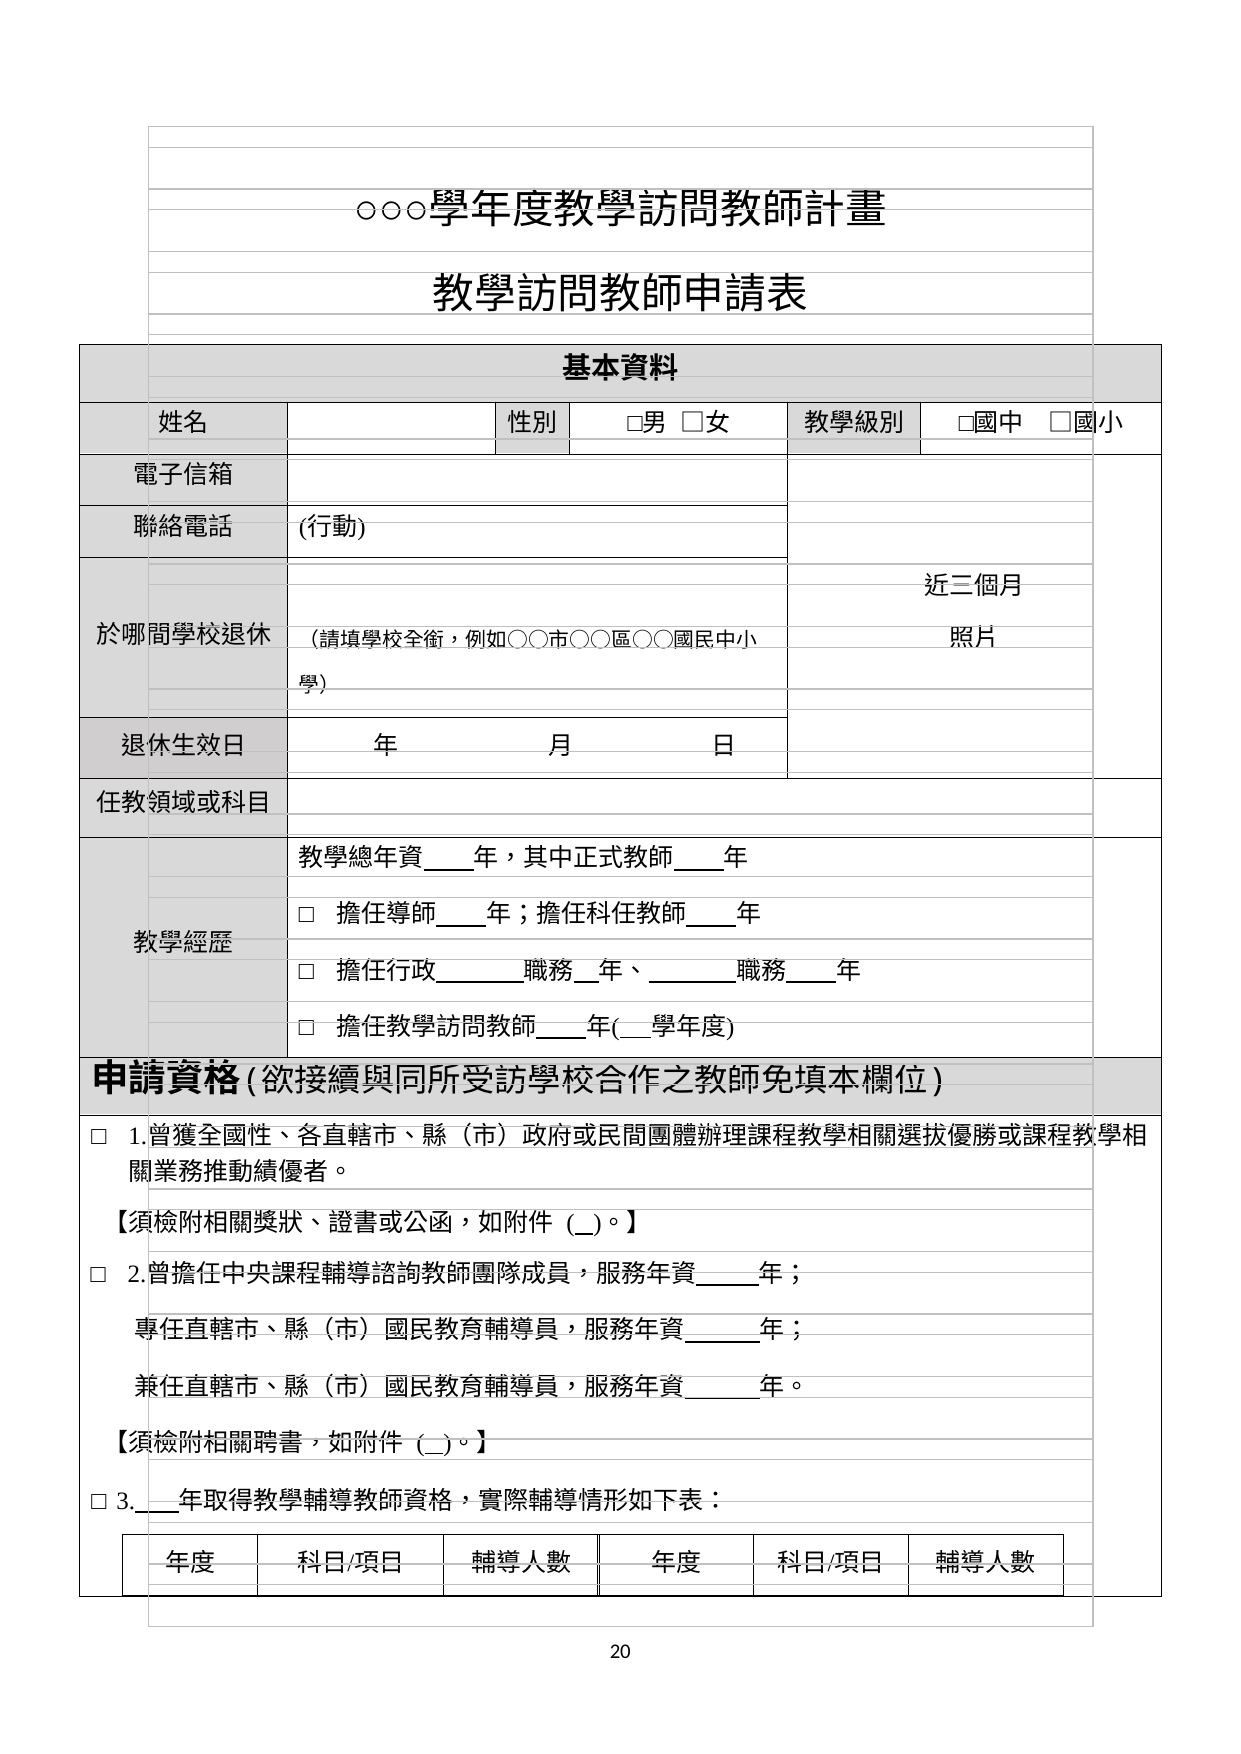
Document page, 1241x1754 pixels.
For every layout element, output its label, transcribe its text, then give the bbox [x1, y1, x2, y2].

table_cell 1.曾獲全國性、各直轄市、縣（市）政府或民間團體辦理課程教學相關選拔優勝或課程教學相關業務推動績優者。 【須檢附相關獎狀、證書或公函，如附件 ( )。】 2.曾擔任中央課程輔導諮詢教師團隊成員，服務年資 年； 專任直轄市、縣（市）國民教育輔導員，服務年資 年； 兼任直轄市、縣（市）國民教育輔導員，服務年資 年。 【須檢附相關聘書，如附件 ( )。】 3. 年取得教學輔導教師資格，實際輔導情形如下表： 【須檢附證書，及輔導教師相關佐證資料，如附件 ( )。】 4.具教育理念與熱忱及有具體優秀之教學事蹟，並經直轄市、縣(市)政府推薦者。 【請敘明具體教學事蹟，並檢附相關佐證資料】 (1)擔任學校領域召集人 年，執行之業務： (2)擔任社群召集人 年，請敘明擔任期間以及社群名稱： (3)個人參與課程教學相關競賽獲獎紀錄(5年內)： (4)曾經到他校分享與發表課程教學(例如公開授課)： [149, 1315, 1092, 1334]
table_cell 1.曾獲全國性、各直轄市、縣（市）政府或民間團體辦理課程教學相關選拔優勝或課程教學相關業務推動績優者。 【須檢附相關獎狀、證書或公函，如附件 ( )。】 2.曾擔任中央課程輔導諮詢教師團隊成員，服務年資 年； 專任直轄市、縣（市）國民教育輔導員，服務年資 年； 兼任直轄市、縣（市）國民教育輔導員，服務年資 年。 【須檢附相關聘書，如附件 ( )。】 3. 年取得教學輔導教師資格，實際輔導情形如下表： 【須檢附證書，及輔導教師相關佐證資料，如附件 ( )。】 4.具教育理念與熱忱及有具體優秀之教學事蹟，並經直轄市、縣(市)政府推薦者。 【請敘明具體教學事蹟，並檢附相關佐證資料】 (1)擔任學校領域召集人 年，執行之業務： (2)擔任社群召集人 年，請敘明擔任期間以及社群名稱： (3)個人參與課程教學相關競賽獲獎紀錄(5年內)： (4)曾經到他校分享與發表課程教學(例如公開授課)： [149, 1190, 1092, 1209]
table_cell □國中 □國小 [921, 403, 1092, 438]
table_cell 1.曾獲全國性、各直轄市、縣（市）政府或民間團體辦理課程教學相關選拔優勝或課程教學相關業務推動績優者。 【須檢附相關獎狀、證書或公函，如附件 ( )。】 2.曾擔任中央課程輔導諮詢教師團隊成員，服務年資 年； 專任直轄市、縣（市）國民教育輔導員，服務年資 年； 兼任直轄市、縣（市）國民教育輔導員，服務年資 年。 【須檢附相關聘書，如附件 ( )。】 3. 年取得教學輔導教師資格，實際輔導情形如下表： 【須檢附證書，及輔導教師相關佐證資料，如附件 ( )。】 4.具教育理念與熱忱及有具體優秀之教學事蹟，並經直轄市、縣(市)政府推薦者。 【請敘明具體教學事蹟，並檢附相關佐證資料】 (1)擔任學校領域召集人 年，執行之業務： (2)擔任社群召集人 年，請敘明擔任期間以及社群名稱： (3)個人參與課程教學相關競賽獲獎紀錄(5年內)： (4)曾經到他校分享與發表課程教學(例如公開授課)： [149, 1523, 1092, 1563]
table_cell （請填學校全銜，例如○○市○○區○○國民中小學） [288, 565, 787, 584]
table_cell [149, 440, 287, 453]
table_cell 近三個月 照片 [788, 648, 1092, 688]
table_cell 1.曾獲全國性、各直轄市、縣（市）政府或民間團體辦理課程教學相關選拔優勝或課程教學相關業務推動績優者。 【須檢附相關獎狀、證書或公函，如附件 ( )。】 2.曾擔任中央課程輔導諮詢教師團隊成員，服務年資 年； 專任直轄市、縣（市）國民教育輔導員，服務年資 年； 兼任直轄市、縣（市）國民教育輔導員，服務年資 年。 【須檢附相關聘書，如附件 ( )。】 3. 年取得教學輔導教師資格，實際輔導情形如下表： 【須檢附證書，及輔導教師相關佐證資料，如附件 ( )。】 4.具教育理念與熱忱及有具體優秀之教學事蹟，並經直轄市、縣(市)政府推薦者。 【請敘明具體教學事蹟，並檢附相關佐證資料】 (1)擔任學校領域召集人 年，執行之業務： (2)擔任社群召集人 年，請敘明擔任期間以及社群名稱： (3)個人參與課程教學相關競賽獲獎紀錄(5年內)： (4)曾經到他校分享與發表課程教學(例如公開授課)： [149, 1210, 1092, 1251]
table_cell 1.曾獲全國性、各直轄市、縣（市）政府或民間團體辦理課程教學相關選拔優勝或課程教學相關業務推動績優者。 【須檢附相關獎狀、證書或公函，如附件 ( )。】 2.曾擔任中央課程輔導諮詢教師團隊成員，服務年資 年； 專任直轄市、縣（市）國民教育輔導員，服務年資 年； 兼任直轄市、縣（市）國民教育輔導員，服務年資 年。 【須檢附相關聘書，如附件 ( )。】 3. 年取得教學輔導教師資格，實際輔導情形如下表： 【須檢附證書，及輔導教師相關佐證資料，如附件 ( )。】 4.具教育理念與熱忱及有具體優秀之教學事蹟，並經直轄市、縣(市)政府推薦者。 【請敘明具體教學事蹟，並檢附相關佐證資料】 (1)擔任學校領域召集人 年，執行之業務： (2)擔任社群召集人 年，請敘明擔任期間以及社群名稱： (3)個人參與課程教學相關競賽獲獎紀錄(5年內)： (4)曾經到他校分享與發表課程教學(例如公開授課)： [149, 1460, 1092, 1501]
table_cell 於哪間學校退休 [149, 648, 287, 688]
table_cell 申請資格(欲接續與同所受訪學校合作之教師免填本欄位) [180, 1065, 210, 1084]
table_cell 申請資格(欲接續與同所受訪學校合作之教師免填本欄位) [1094, 1058, 1161, 1114]
table_cell [496, 440, 569, 453]
table_cell 申請資格(欲接續與同所受訪學校合作之教師免填本欄位) [302, 1065, 366, 1084]
table_cell 1.曾獲全國性、各直轄市、縣（市）政府或民間團體辦理課程教學相關選拔優勝或課程教學相關業務推動績優者。 【須檢附相關獎狀、證書或公函，如附件 ( )。】 2.曾擔任中央課程輔導諮詢教師團隊成員，服務年資 年； 專任直轄市、縣（市）國民教育輔導員，服務年資 年； 兼任直轄市、縣（市）國民教育輔導員，服務年資 年。 【須檢附相關聘書，如附件 ( )。】 3. 年取得教學輔導教師資格，實際輔導情形如下表： 【須檢附證書，及輔導教師相關佐證資料，如附件 ( )。】 4.具教育理念與熱忱及有具體優秀之教學事蹟，並經直轄市、縣(市)政府推薦者。 【請敘明具體教學事蹟，並檢附相關佐證資料】 (1)擔任學校領域召集人 年，執行之業務： (2)擔任社群召集人 年，請敘明擔任期間以及社群名稱： (3)個人參與課程教學相關競賽獲獎紀錄(5年內)： (4)曾經到他校分享與發表課程教學(例如公開授課)： [149, 1148, 1092, 1188]
table_cell 近三個月 照片 [788, 690, 1092, 709]
table_cell 教學總年資 年，其中正式教師 年 擔任導師 年；擔任科任教師 年 擔任行政 職務 年、 職務 年 擔任教學訪問教師 年( 學年度) [288, 1023, 1092, 1057]
table_cell 退休生效日 [149, 718, 287, 751]
table_header 基本資料 [80, 345, 148, 402]
table_cell [570, 440, 787, 453]
text 教學訪問教師申請表 [149, 273, 1092, 313]
table_header 輔導人數 [909, 1565, 1063, 1584]
table_cell （請填學校全銜，例如○○市○○區○○國民中小學） [288, 558, 787, 563]
table_header 輔導人數 [444, 1585, 597, 1595]
table_cell □國中 □國小 [1094, 403, 1161, 453]
table_cell 於哪間學校退休 [149, 565, 287, 584]
table_cell 於哪間學校退休 [149, 585, 287, 626]
table_header 基本資料 [149, 345, 1092, 376]
table_header 科目/項目 [258, 1565, 443, 1584]
table_cell （請填學校全銜，例如○○市○○區○○國民中小學） [288, 585, 787, 626]
table_header 輔導人數 [444, 1565, 597, 1584]
table_cell [288, 460, 787, 501]
table_cell （請填學校全銜，例如○○市○○區○○國民中小學） [288, 648, 787, 688]
text ○○○學年度教學訪問教師計畫 [748, 190, 770, 209]
table_header 年度 [600, 1585, 753, 1595]
table_cell 於哪間學校退休 [80, 558, 148, 717]
table_cell □男 □女 [570, 403, 787, 438]
table_header 年度 [123, 1535, 148, 1595]
text ○○○學年度教學訪問教師計畫 [867, 190, 1092, 209]
table_cell 1.曾獲全國性、各直轄市、縣（市）政府或民間團體辦理課程教學相關選拔優勝或課程教學相關業務推動績優者。 【須檢附相關獎狀、證書或公函，如附件 ( )。】 2.曾擔任中央課程輔導諮詢教師團隊成員，服務年資 年； 專任直轄市、縣（市）國民教育輔導員，服務年資 年； 兼任直轄市、縣（市）國民教育輔導員，服務年資 年。 【須檢附相關聘書，如附件 ( )。】 3. 年取得教學輔導教師資格，實際輔導情形如下表： 【須檢附證書，及輔導教師相關佐證資料，如附件 ( )。】 4.具教育理念與熱忱及有具體優秀之教學事蹟，並經直轄市、縣(市)政府推薦者。 【請敘明具體教學事蹟，並檢附相關佐證資料】 (1)擔任學校領域召集人 年，執行之業務： (2)擔任社群召集人 年，請敘明擔任期間以及社群名稱： (3)個人參與課程教學相關競賽獲獎紀錄(5年內)： (4)曾經到他校分享與發表課程教學(例如公開授課)： [149, 1502, 1092, 1522]
table_cell 聯絡電話 [149, 506, 287, 522]
table_cell 任教領域或科目 [149, 779, 287, 813]
text ○○○學年度教學訪問教師計畫 [685, 190, 713, 209]
table_header 科目/項目 [754, 1585, 908, 1595]
text [149, 260, 1092, 272]
table_header 科目/項目 [754, 1535, 908, 1563]
table_header 輔導人數 [444, 1535, 597, 1563]
table_cell 年 月 日 [288, 773, 787, 778]
text ○○○學年度教學訪問教師計畫 [630, 190, 665, 209]
table_cell 性別 [496, 403, 569, 438]
table_cell 教學經歷 [80, 838, 148, 1057]
table_cell 於哪間學校退休 [149, 710, 287, 717]
table_cell (行動) [340, 523, 348, 534]
table_header 科目/項目 [258, 1585, 443, 1595]
table_header 年度 [149, 1535, 257, 1563]
table_cell 教學總年資 年，其中正式教師 年 擔任導師 年；擔任科任教師 年 擔任行政 職務 年、 職務 年 擔任教學訪問教師 年( 學年度) [1094, 838, 1161, 1057]
table_header 輔導人數 [909, 1585, 1063, 1595]
table_header 基本資料 [149, 377, 1092, 397]
table_cell 聯絡電話 [149, 523, 287, 557]
table_cell 教學經歷 [149, 960, 287, 1001]
table_cell 1.曾獲全國性、各直轄市、縣（市）政府或民間團體辦理課程教學相關選拔優勝或課程教學相關業務推動績優者。 【須檢附相關獎狀、證書或公函，如附件 ( )。】 2.曾擔任中央課程輔導諮詢教師團隊成員，服務年資 年； 專任直轄市、縣（市）國民教育輔導員，服務年資 年； 兼任直轄市、縣（市）國民教育輔導員，服務年資 年。 【須檢附相關聘書，如附件 ( )。】 3. 年取得教學輔導教師資格，實際輔導情形如下表： 【須檢附證書，及輔導教師相關佐證資料，如附件 ( )。】 4.具教育理念與熱忱及有具體優秀之教學事蹟，並經直轄市、縣(市)政府推薦者。 【請敘明具體教學事蹟，並檢附相關佐證資料】 (1)擔任學校領域召集人 年，執行之業務： (2)擔任社群召集人 年，請敘明擔任期間以及社群名稱： (3)個人參與課程教學相關競賽獲獎紀錄(5年內)： (4)曾經到他校分享與發表課程教學(例如公開授課)： [149, 1398, 1092, 1438]
table_cell [288, 403, 495, 438]
table_cell 於哪間學校退休 [149, 690, 287, 709]
table_cell 教學經歷 [149, 898, 287, 938]
text ○○○學年度教學訪問教師計畫 [604, 190, 628, 203]
table_cell 教學總年資 年，其中正式教師 年 擔任導師 年；擔任科任教師 年 擔任行政 職務 年、 職務 年 擔任教學訪問教師 年( 學年度) [288, 960, 1092, 1001]
table_cell 年 月 日 [288, 752, 787, 772]
table_cell 近三個月 照片 [788, 773, 1092, 778]
text ○○○學年度教學訪問教師計畫 [463, 190, 491, 209]
table_cell [288, 455, 787, 459]
table_cell 教學總年資 年，其中正式教師 年 擔任導師 年；擔任科任教師 年 擔任行政 職務 年、 職務 年 擔任教學訪問教師 年( 學年度) [288, 940, 1092, 959]
table_cell 申請資格(欲接續與同所受訪學校合作之教師免填本欄位) [149, 1085, 1092, 1114]
table_cell 近三個月 照片 [788, 523, 1092, 563]
table_cell 退休生效日 [149, 773, 287, 778]
table_header 科目/項目 [258, 1535, 443, 1563]
table_cell [788, 440, 920, 453]
table_cell 教學經歷 [149, 1023, 287, 1057]
table_cell 1.曾獲全國性、各直轄市、縣（市）政府或民間團體辦理課程教學相關選拔優勝或課程教學相關業務推動績優者。 【須檢附相關獎狀、證書或公函，如附件 ( )。】 2.曾擔任中央課程輔導諮詢教師團隊成員，服務年資 年； 專任直轄市、縣（市）國民教育輔導員，服務年資 年； 兼任直轄市、縣（市）國民教育輔導員，服務年資 年。 【須檢附相關聘書，如附件 ( )。】 3. 年取得教學輔導教師資格，實際輔導情形如下表： 【須檢附證書，及輔導教師相關佐證資料，如附件 ( )。】 4.具教育理念與熱忱及有具體優秀之教學事蹟，並經直轄市、縣(市)政府推薦者。 【請敘明具體教學事蹟，並檢附相關佐證資料】 (1)擔任學校領域召集人 年，執行之業務： (2)擔任社群召集人 年，請敘明擔任期間以及社群名稱： (3)個人參與課程教學相關競賽獲獎紀錄(5年內)： (4)曾經到他校分享與發表課程教學(例如公開授課)： [80, 1116, 148, 1596]
table_cell 聯絡電話 [80, 506, 148, 557]
table_header 基本資料 [149, 398, 1092, 402]
table_cell (行動) [288, 523, 787, 557]
table_cell 1.曾獲全國性、各直轄市、縣（市）政府或民間團體辦理課程教學相關選拔優勝或課程教學相關業務推動績優者。 【須檢附相關獎狀、證書或公函，如附件 ( )。】 2.曾擔任中央課程輔導諮詢教師團隊成員，服務年資 年； 專任直轄市、縣（市）國民教育輔導員，服務年資 年； 兼任直轄市、縣（市）國民教育輔導員，服務年資 年。 【須檢附相關聘書，如附件 ( )。】 3. 年取得教學輔導教師資格，實際輔導情形如下表： 【須檢附證書，及輔導教師相關佐證資料，如附件 ( )。】 4.具教育理念與熱忱及有具體優秀之教學事蹟，並經直轄市、縣(市)政府推薦者。 【請敘明具體教學事蹟，並檢附相關佐證資料】 (1)擔任學校領域召集人 年，執行之業務： (2)擔任社群召集人 年，請敘明擔任期間以及社群名稱： (3)個人參與課程教學相關競賽獲獎紀錄(5年內)： (4)曾經到他校分享與發表課程教學(例如公開授課)： [149, 1127, 1092, 1147]
table_cell [288, 779, 1092, 813]
table_cell (行動) [288, 506, 787, 522]
table_cell 教學總年資 年，其中正式教師 年 擔任導師 年；擔任科任教師 年 擔任行政 職務 年、 職務 年 擔任教學訪問教師 年( 學年度) [288, 898, 1092, 938]
table_header 年度 [600, 1565, 753, 1584]
text ○○○學年度教學訪問教師計畫 [149, 176, 1092, 188]
table_cell 申請資格(欲接續與同所受訪學校合作之教師免填本欄位) [515, 1065, 567, 1084]
table_cell 電子信箱 [149, 455, 287, 459]
table_cell 近三個月 照片 [788, 585, 1092, 626]
table_cell 教學總年資 年，其中正式教師 年 擔任導師 年；擔任科任教師 年 擔任行政 職務 年、 職務 年 擔任教學訪問教師 年( 學年度) [288, 1002, 1092, 1022]
table_cell 姓名 [149, 403, 287, 438]
table_cell 近三個月 照片 [1094, 455, 1161, 778]
text ○○○學年度教學訪問教師計畫 [581, 190, 601, 209]
table_cell 於哪間學校退休 [149, 558, 287, 563]
table_cell 近三個月 照片 [788, 627, 979, 647]
table_cell [288, 815, 1092, 834]
table_cell 申請資格(欲接續與同所受訪學校合作之教師免填本欄位) [903, 1065, 1092, 1084]
table_header 科目/項目 [754, 1565, 908, 1584]
table_cell [1094, 779, 1161, 837]
table_cell 1.曾獲全國性、各直轄市、縣（市）政府或民間團體辦理課程教學相關選拔優勝或課程教學相關業務推動績優者。 【須檢附相關獎狀、證書或公函，如附件 ( )。】 2.曾擔任中央課程輔導諮詢教師團隊成員，服務年資 年； 專任直轄市、縣（市）國民教育輔導員，服務年資 年； 兼任直轄市、縣（市）國民教育輔導員，服務年資 年。 【須檢附相關聘書，如附件 ( )。】 3. 年取得教學輔導教師資格，實際輔導情形如下表： 【須檢附證書，及輔導教師相關佐證資料，如附件 ( )。】 4.具教育理念與熱忱及有具體優秀之教學事蹟，並經直轄市、縣(市)政府推薦者。 【請敘明具體教學事蹟，並檢附相關佐證資料】 (1)擔任學校領域召集人 年，執行之業務： (2)擔任社群召集人 年，請敘明擔任期間以及社群名稱： (3)個人參與課程教學相關競賽獲獎紀錄(5年內)： (4)曾經到他校分享與發表課程教學(例如公開授課)： [149, 1335, 1092, 1376]
table_cell [288, 440, 495, 453]
table_cell [80, 403, 148, 453]
table_cell 申請資格(欲接續與同所受訪學校合作之教師免填本欄位) [80, 1058, 148, 1114]
text ○○○學年度教學訪問教師計畫 [520, 190, 563, 209]
table_cell 申請資格(欲接續與同所受訪學校合作之教師免填本欄位) [149, 1065, 182, 1084]
text ○○○學年度教學訪問教師計畫 [834, 190, 864, 209]
text [149, 315, 1092, 320]
table_cell 任教領域或科目 [80, 779, 148, 837]
table_cell 1.曾獲全國性、各直轄市、縣（市）政府或民間團體辦理課程教學相關選拔優勝或課程教學相關業務推動績優者。 【須檢附相關獎狀、證書或公函，如附件 ( )。】 2.曾擔任中央課程輔導諮詢教師團隊成員，服務年資 年； 專任直轄市、縣（市）國民教育輔導員，服務年資 年； 兼任直轄市、縣（市）國民教育輔導員，服務年資 年。 【須檢附相關聘書，如附件 ( )。】 3. 年取得教學輔導教師資格，實際輔導情形如下表： 【須檢附證書，及輔導教師相關佐證資料，如附件 ( )。】 4.具教育理念與熱忱及有具體優秀之教學事蹟，並經直轄市、縣(市)政府推薦者。 【請敘明具體教學事蹟，並檢附相關佐證資料】 (1)擔任學校領域召集人 年，執行之業務： (2)擔任社群召集人 年，請敘明擔任期間以及社群名稱： (3)個人參與課程教學相關競賽獲獎紀錄(5年內)： (4)曾經到他校分享與發表課程教學(例如公開授課)： [149, 1273, 1092, 1313]
text ○○○學年度教學訪問教師計畫 [768, 190, 789, 209]
table_cell 近三個月 照片 [788, 460, 1092, 501]
table_cell 1.曾獲全國性、各直轄市、縣（市）政府或民間團體辦理課程教學相關選拔優勝或課程教學相關業務推動績優者。 【須檢附相關獎狀、證書或公函，如附件 ( )。】 2.曾擔任中央課程輔導諮詢教師團隊成員，服務年資 年； 專任直轄市、縣（市）國民教育輔導員，服務年資 年； 兼任直轄市、縣（市）國民教育輔導員，服務年資 年。 【須檢附相關聘書，如附件 ( )。】 3. 年取得教學輔導教師資格，實際輔導情形如下表： 【須檢附證書，及輔導教師相關佐證資料，如附件 ( )。】 4.具教育理念與熱忱及有具體優秀之教學事蹟，並經直轄市、縣(市)政府推薦者。 【請敘明具體教學事蹟，並檢附相關佐證資料】 (1)擔任學校領域召集人 年，執行之業務： (2)擔任社群召集人 年，請敘明擔任期間以及社群名稱： (3)個人參與課程教學相關競賽獲獎紀錄(5年內)： (4)曾經到他校分享與發表課程教學(例如公開授課)： [149, 1440, 1092, 1459]
text ○○○學年度教學訪問教師計畫 [149, 190, 434, 209]
text ○○○學年度教學訪問教師計畫 [663, 190, 682, 209]
table_cell 退休生效日 [149, 752, 287, 772]
table_cell 1.曾獲全國性、各直轄市、縣（市）政府或民間團體辦理課程教學相關選拔優勝或課程教學相關業務推動績優者。 【須檢附相關獎狀、證書或公函，如附件 ( )。】 2.曾擔任中央課程輔導諮詢教師團隊成員，服務年資 年； 專任直轄市、縣（市）國民教育輔導員，服務年資 年； 兼任直轄市、縣（市）國民教育輔導員，服務年資 年。 【須檢附相關聘書，如附件 ( )。】 3. 年取得教學輔導教師資格，實際輔導情形如下表： 【須檢附證書，及輔導教師相關佐證資料，如附件 ( )。】 4.具教育理念與熱忱及有具體優秀之教學事蹟，並經直轄市、縣(市)政府推薦者。 【請敘明具體教學事蹟，並檢附相關佐證資料】 (1)擔任學校領域召集人 年，執行之業務： (2)擔任社群召集人 年，請敘明擔任期間以及社群名稱： (3)個人參與課程教學相關競賽獲獎紀錄(5年內)： (4)曾經到他校分享與發表課程教學(例如公開授課)： [149, 1252, 1092, 1272]
text ○○○學年度教學訪問教師計畫 [149, 210, 1092, 236]
table_cell 近三個月 照片 [788, 752, 1092, 772]
table_cell 申請資格(欲接續與同所受訪學校合作之教師免填本欄位) [149, 1058, 1092, 1063]
text ○○○學年度教學訪問教師計畫 [792, 190, 831, 209]
table_cell （請填學校全銜，例如○○市○○區○○國民中小學） [288, 627, 787, 647]
table_cell 教學級別 [788, 403, 920, 438]
table_header 年度 [149, 1585, 257, 1595]
table_cell 申請資格(欲接續與同所受訪學校合作之教師免填本欄位) [570, 1065, 636, 1084]
table_cell 任教領域或科目 [149, 815, 287, 834]
table_header 年度 [149, 1565, 257, 1584]
table_cell 近三個月 照片 [788, 502, 1092, 522]
table_cell 申請資格(欲接續與同所受訪學校合作之教師免填本欄位) [447, 1065, 516, 1084]
table_cell 年 月 日 [288, 718, 787, 751]
table_cell 教學經歷 [149, 877, 287, 897]
table_cell 近三個月 照片 [788, 710, 1092, 751]
table_header 年度 [600, 1535, 753, 1563]
table_cell （請填學校全銜，例如○○市○○區○○國民中小學） [288, 690, 787, 709]
text ○○○學年度教學訪問教師計畫 [483, 190, 533, 209]
table_cell 教學經歷 [149, 838, 287, 876]
table_cell 1.曾獲全國性、各直轄市、縣（市）政府或民間團體辦理課程教學相關選拔優勝或課程教學相關業務推動績優者。 【須檢附相關獎狀、證書或公函，如附件 ( )。】 2.曾擔任中央課程輔導諮詢教師團隊成員，服務年資 年； 專任直轄市、縣（市）國民教育輔導員，服務年資 年； 兼任直轄市、縣（市）國民教育輔導員，服務年資 年。 【須檢附相關聘書，如附件 ( )。】 3. 年取得教學輔導教師資格，實際輔導情形如下表： 【須檢附證書，及輔導教師相關佐證資料，如附件 ( )。】 4.具教育理念與熱忱及有具體優秀之教學事蹟，並經直轄市、縣(市)政府推薦者。 【請敘明具體教學事蹟，並檢附相關佐證資料】 (1)擔任學校領域召集人 年，執行之業務： (2)擔任社群召集人 年，請敘明擔任期間以及社群名稱： (3)個人參與課程教學相關競賽獲獎紀錄(5年內)： (4)曾經到他校分享與發表課程教學(例如公開授課)： [149, 1116, 1092, 1126]
table_cell 教學經歷 [149, 940, 287, 959]
table_cell 教學總年資 年，其中正式教師 年 擔任導師 年；擔任科任教師 年 擔任行政 職務 年、 職務 年 擔任教學訪問教師 年( 學年度) [288, 877, 1092, 897]
table_cell 於哪間學校退休 [149, 627, 287, 647]
table_cell 教學經歷 [149, 1002, 287, 1022]
text ○○○學年度教學訪問教師計畫 [437, 190, 461, 203]
table_cell 申請資格(欲接續與同所受訪學校合作之教師免填本欄位) [645, 1065, 685, 1084]
table_cell 申請資格(欲接續與同所受訪學校合作之教師免填本欄位) [232, 1065, 300, 1084]
table_cell 近三個月 照片 [788, 565, 1092, 584]
table_cell 近三個月 照片 [981, 627, 1092, 647]
table_cell □國中 □國小 [921, 440, 1092, 453]
table_cell 退休生效日 [80, 718, 148, 778]
table_cell 1.曾獲全國性、各直轄市、縣（市）政府或民間團體辦理課程教學相關選拔優勝或課程教學相關業務推動績優者。 【須檢附相關獎狀、證書或公函，如附件 ( )。】 2.曾擔任中央課程輔導諮詢教師團隊成員，服務年資 年； 專任直轄市、縣（市）國民教育輔導員，服務年資 年； 兼任直轄市、縣（市）國民教育輔導員，服務年資 年。 【須檢附相關聘書，如附件 ( )。】 3. 年取得教學輔導教師資格，實際輔導情形如下表： 【須檢附證書，及輔導教師相關佐證資料，如附件 ( )。】 4.具教育理念與熱忱及有具體優秀之教學事蹟，並經直轄市、縣(市)政府推薦者。 【請敘明具體教學事蹟，並檢附相關佐證資料】 (1)擔任學校領域召集人 年，執行之業務： (2)擔任社群召集人 年，請敘明擔任期間以及社群名稱： (3)個人參與課程教學相關競賽獲獎紀錄(5年內)： (4)曾經到他校分享與發表課程教學(例如公開授課)： [1094, 1116, 1161, 1596]
table_cell 電子信箱 [80, 455, 148, 505]
table_cell 近三個月 照片 [788, 455, 1092, 459]
table_cell 教學總年資 年，其中正式教師 年 擔任導師 年；擔任科任教師 年 擔任行政 職務 年、 職務 年 擔任教學訪問教師 年( 學年度) [288, 838, 1092, 876]
table_cell 電子信箱 [149, 460, 287, 501]
table_header 輔導人數 [909, 1535, 1063, 1563]
table_header 基本資料 [1094, 345, 1161, 402]
table_cell （請填學校全銜，例如○○市○○區○○國民中小學） [288, 710, 787, 717]
table_cell □國中 □國小 [1077, 413, 1092, 430]
